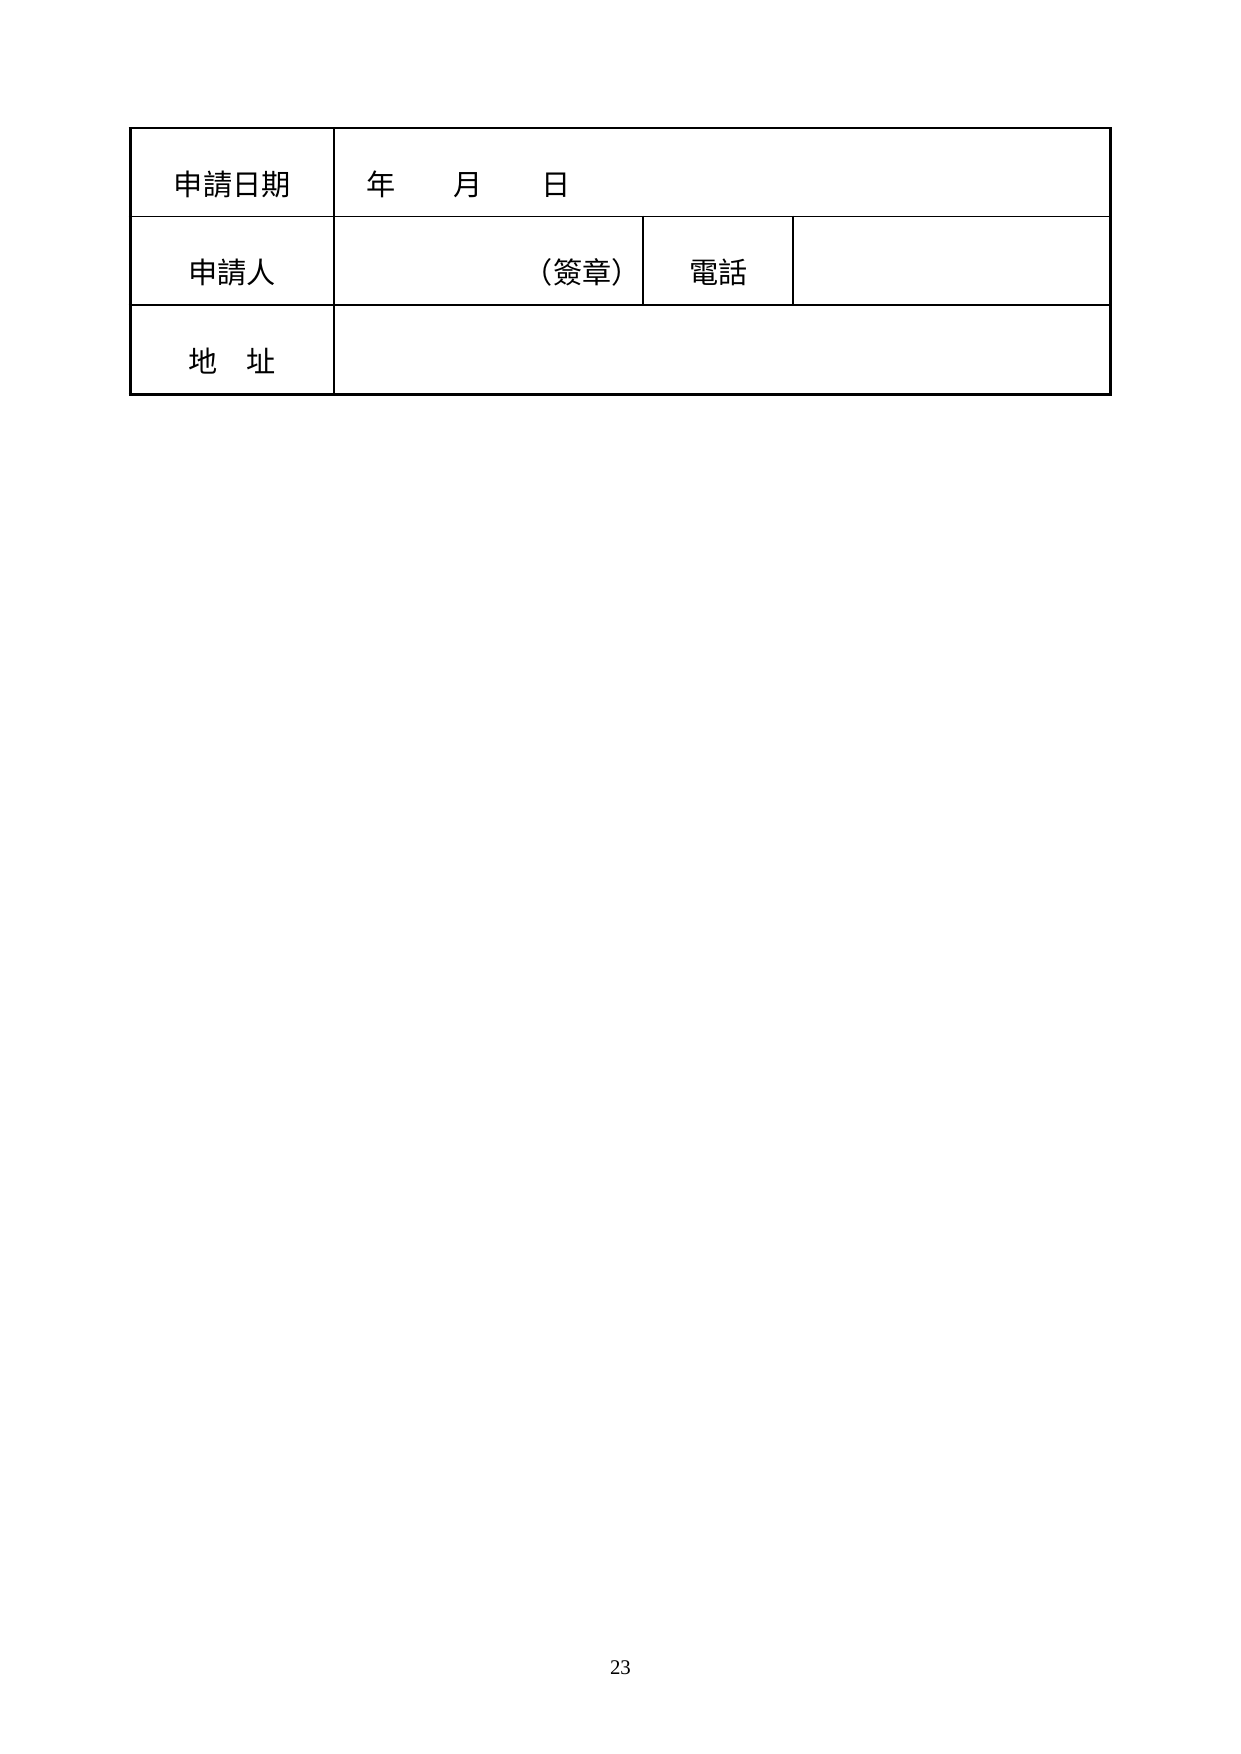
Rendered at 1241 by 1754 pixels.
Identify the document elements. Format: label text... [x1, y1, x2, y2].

table_cell 地 址 [132, 306, 333, 393]
table_cell [335, 306, 1109, 393]
table_cell 電話 [644, 217, 792, 304]
table_cell [794, 217, 1109, 304]
table_cell 申請人 [132, 217, 333, 304]
table_cell （簽章） [335, 217, 642, 304]
table_cell 年 月 日 [335, 129, 1109, 216]
table_cell 申請日期 [132, 129, 333, 216]
